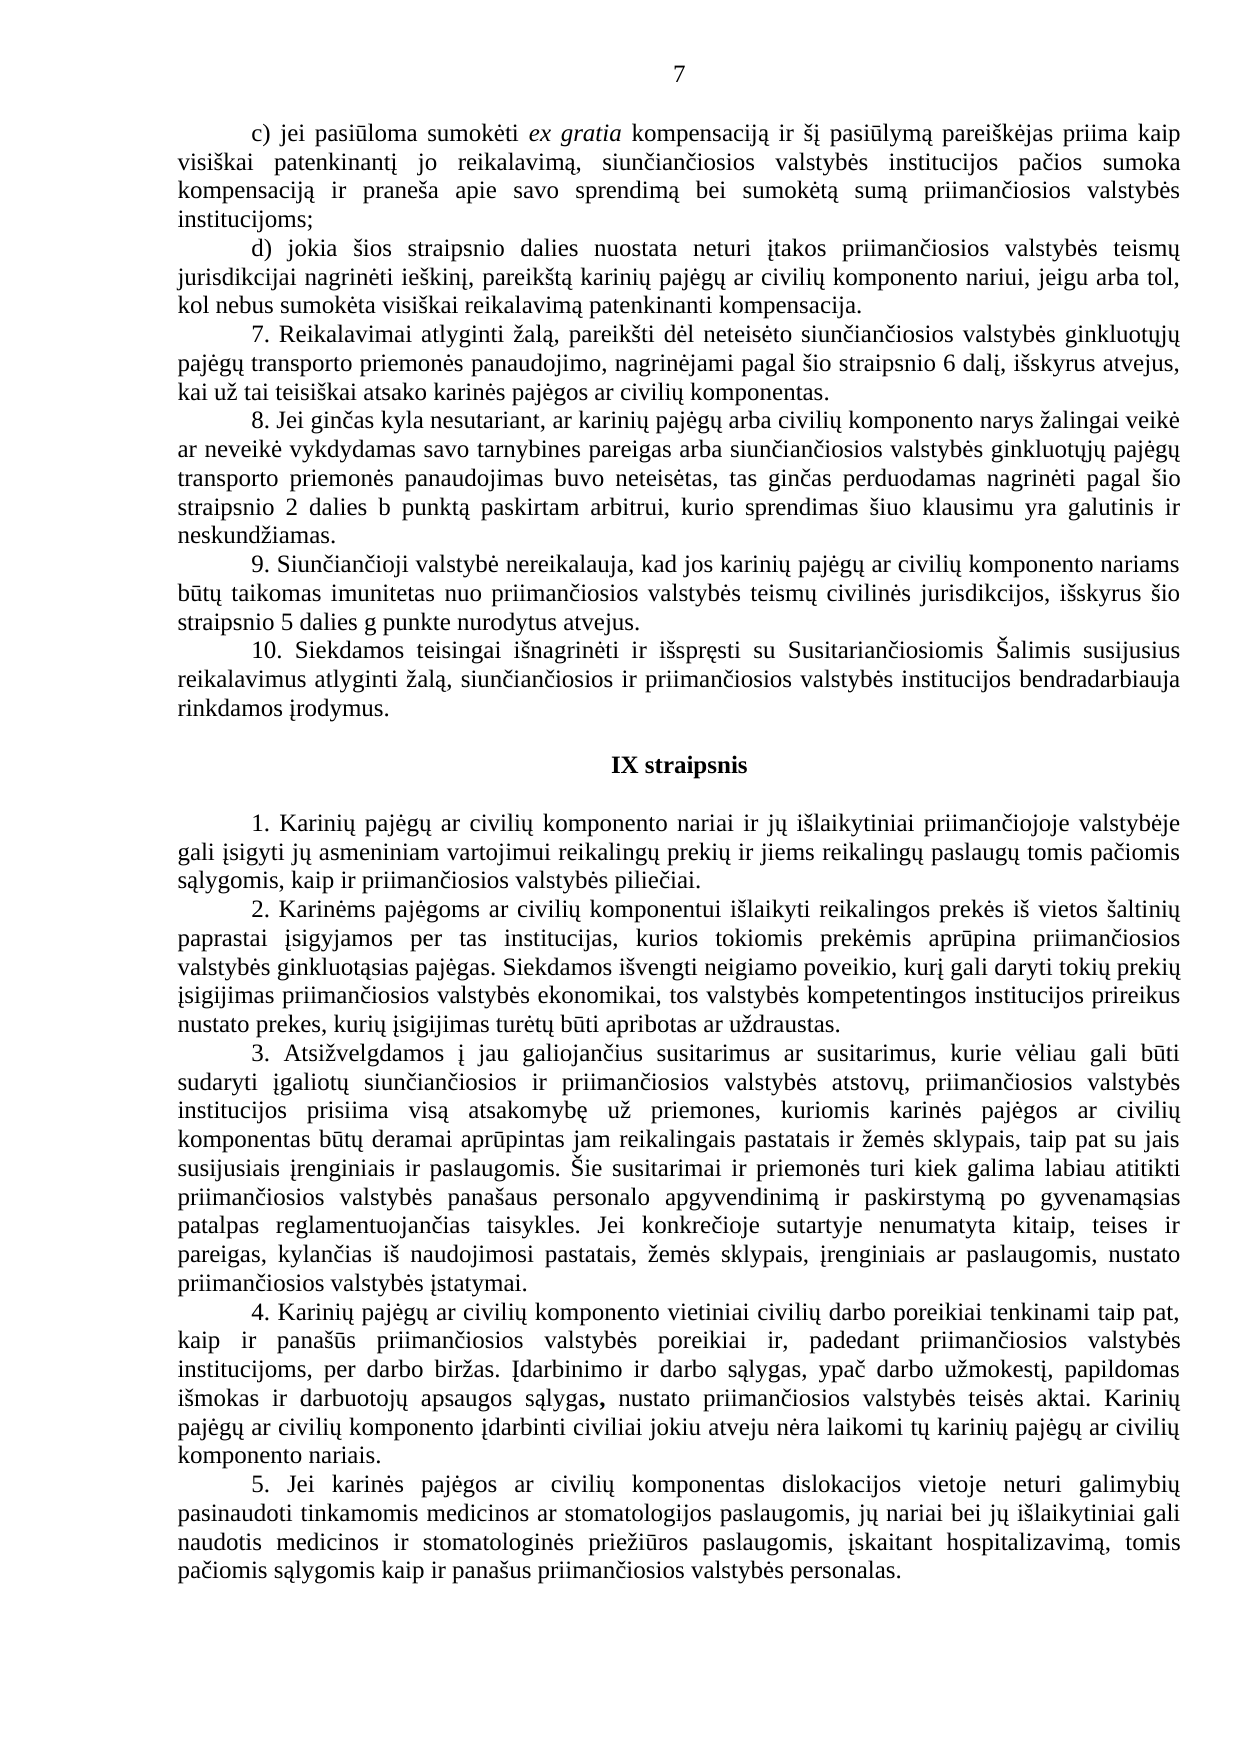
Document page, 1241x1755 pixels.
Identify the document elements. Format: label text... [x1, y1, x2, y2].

text 4. Karinių pajėgų ar civilių komponento vietiniai civilių darbo poreikiai tenkinami taip pat, kaip ir panašūs priimančiosios valstybės poreikiai ir, padedant priimančiosios valstybės institucijoms, per darbo biržas. Įdarbinimo ir darbo sąlygas, ypač darbo užmokestį, papildomas išmokas ir darbuotojų apsaugos sąlygas, nustato priimančiosios valstybės teisės aktai. Karinių pajėgų ar civilių komponento įdarbinti civiliai jokiu atveju nėra laikomi tų karinių pajėgų ar civilių komponento nariais. [177, 1297, 1181, 1469]
text 2. Karinėms pajėgoms ar civilių komponentui išlaikyti reikalingos prekės iš vietos šaltinių paprastai įsigyjamos per tas institucijas, kurios tokiomis prekėmis aprūpina priimančiosios valstybės ginkluotąsias pajėgas. Siekdamos išvengti neigiamo poveikio, kurį gali daryti tokių prekių įsigijimas priimančiosios valstybės ekonomikai, tos valstybės kompetentingos institucijos prireikus nustato prekes, kurių įsigijimas turėtų būti apribotas ar uždraustas. [177, 894, 1181, 1038]
text 8. Jei ginčas kyla nesutariant, ar karinių pajėgų arba civilių komponento narys žalingai veikė ar neveikė vykdydamas savo tarnybines pareigas arba siunčiančiosios valstybės ginkluotųjų pajėgų transporto priemonės panaudojimas buvo neteisėtas, tas ginčas perduodamas nagrinėti pagal šio straipsnio 2 dalies b punktą paskirtam arbitrui, kurio sprendimas šiuo klausimu yra galutinis ir neskundžiamas. [177, 406, 1181, 549]
text c) jei pasiūloma sumokėti ex gratia kompensaciją ir šį pasiūlymą pareiškėjas priima kaip visiškai patenkinantį jo reikalavimą, siunčiančiosios valstybės institucijos pačios sumoka kompensaciją ir praneša apie savo sprendimą bei sumokėtą sumą priimančiosios valstybės institucijoms; [177, 118, 1181, 233]
text 5. Jei karinės pajėgos ar civilių komponentas dislokacijos vietoje neturi galimybių pasinaudoti tinkamomis medicinos ar stomatologijos paslaugomis, jų nariai bei jų išlaikytiniai gali naudotis medicinos ir stomatologinės priežiūros paslaugomis, įskaitant hospitalizavimą, tomis pačiomis sąlygomis kaip ir panašus priimančiosios valstybės personalas. [177, 1469, 1181, 1584]
text d) jokia šios straipsnio dalies nuostata neturi įtakos priimančiosios valstybės teismų jurisdikcijai nagrinėti ieškinį, pareikštą karinių pajėgų ar civilių komponento nariui, jeigu arba tol, kol nebus sumokėta visiškai reikalavimą patenkinanti kompensacija. [177, 233, 1181, 319]
text 3. Atsižvelgdamos į jau galiojančius susitarimus ar susitarimus, kurie vėliau gali būti sudaryti įgaliotų siunčiančiosios ir priimančiosios valstybės atstovų, priimančiosios valstybės institucijos prisiima visą atsakomybę už priemones, kuriomis karinės pajėgos ar civilių komponentas būtų deramai aprūpintas jam reikalingais pastatais ir žemės sklypais, taip pat su jais susijusiais įrenginiais ir paslaugomis. Šie susitarimai ir priemonės turi kiek galima labiau atitikti priimančiosios valstybės panašaus personalo apgyvendinimą ir paskirstymą po gyvenamąsias patalpas reglamentuojančias taisykles. Jei konkrečioje sutartyje nenumatyta kitaip, teises ir pareigas, kylančias iš naudojimosi pastatais, žemės sklypais, įrenginiais ar paslaugomis, nustato priimančiosios valstybės įstatymai. [177, 1038, 1181, 1297]
text IX straipsnis [177, 751, 1181, 779]
text 10. Siekdamos teisingai išnagrinėti ir išspręsti su Susitariančiosiomis Šalimis susijusius reikalavimus atlyginti žalą, siunčiančiosios ir priimančiosios valstybės institucijos bendradarbiauja rinkdamos įrodymus. [177, 636, 1181, 722]
text 9. Siunčiančioji valstybė nereikalauja, kad jos karinių pajėgų ar civilių komponento nariams būtų taikomas imunitetas nuo priimančiosios valstybės teismų civilinės jurisdikcijos, išskyrus šio straipsnio 5 dalies g punkte nurodytus atvejus. [177, 549, 1181, 636]
text 7. Reikalavimai atlyginti žalą, pareikšti dėl neteisėto siunčiančiosios valstybės ginkluotųjų pajėgų transporto priemonės panaudojimo, nagrinėjami pagal šio straipsnio 6 dalį, išskyrus atvejus, kai už tai teisiškai atsako karinės pajėgos ar civilių komponentas. [177, 319, 1181, 406]
text 1. Karinių pajėgų ar civilių komponento nariai ir jų išlaikytiniai priimančiojoje valstybėje gali įsigyti jų asmeniniam vartojimui reikalingų prekių ir jiems reikalingų paslaugų tomis pačiomis sąlygomis, kaip ir priimančiosios valstybės piliečiai. [177, 808, 1181, 894]
